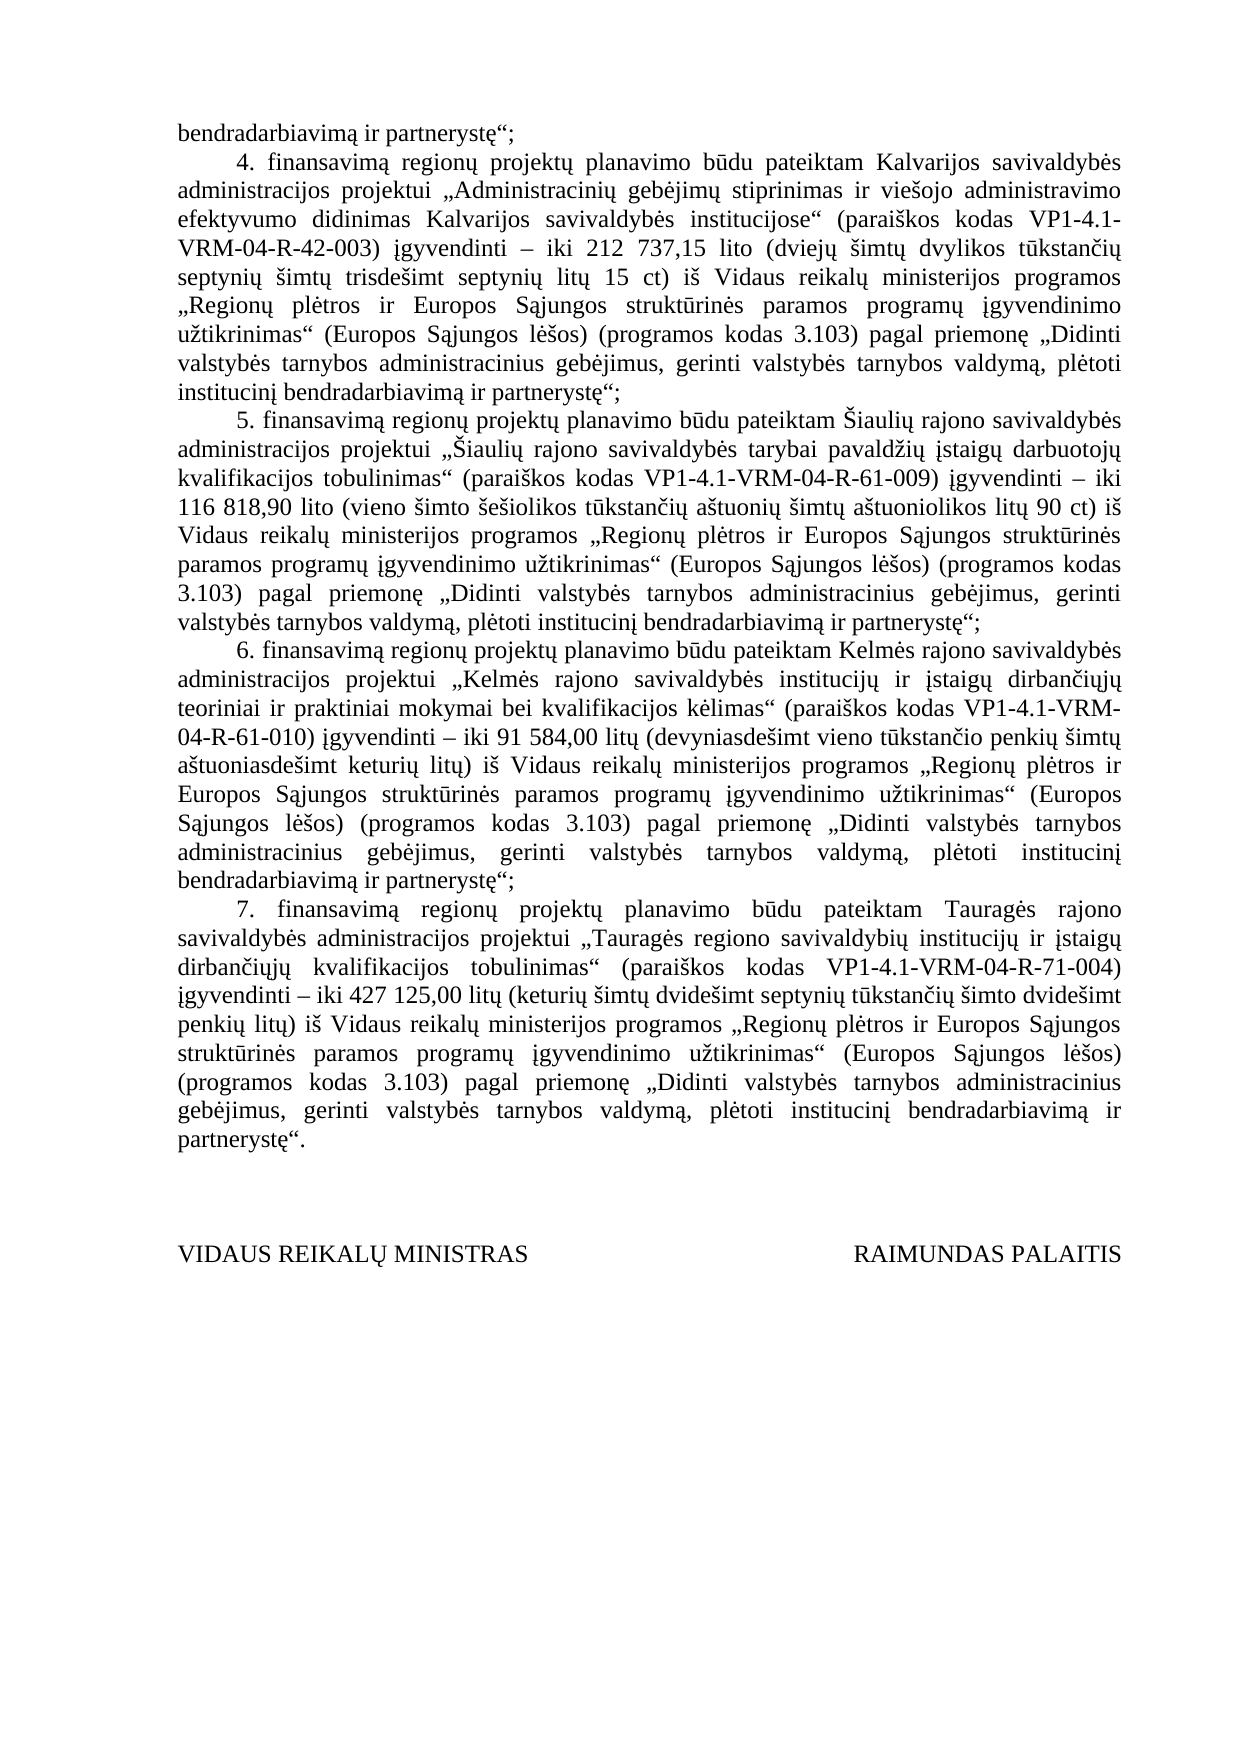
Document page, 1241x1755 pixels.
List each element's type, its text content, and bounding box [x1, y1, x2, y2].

text Vidaus reikalų ministras Raimundas Palaitis [177, 1239, 1122, 1268]
text 6. finansavimą regionų projektų planavimo būdu pateiktam Kelmės rajono savivaldybės administracijos projektui „Kelmės rajono savivaldybės institucijų ir įstaigų dirbančiųjų teoriniai ir praktiniai mokymai bei kvalifikacijos kėlimas“ (paraiškos kodas VP1-4.1-VRM-04-R-61-010) įgyvendinti – iki 91 584,00 litų (devyniasdešimt vieno tūkstančio penkių šimtų aštuoniasdešimt keturių litų) iš Vidaus reikalų ministerijos programos „Regionų plėtros ir Europos Sąjungos struktūrinės paramos programų įgyvendinimo užtikrinimas“ (Europos Sąjungos lėšos) (programos kodas 3.103) pagal priemonę „Didinti valstybės tarnybos administracinius gebėjimus, gerinti valstybės tarnybos valdymą, plėtoti institucinį bendradarbiavimą ir partnerystę“; [177, 636, 1122, 894]
text bendradarbiavimą ir partnerystę“; [177, 118, 1122, 147]
text 4. finansavimą regionų projektų planavimo būdu pateiktam Kalvarijos savivaldybės administracijos projektui „Administracinių gebėjimų stiprinimas ir viešojo administravimo efektyvumo didinimas Kalvarijos savivaldybės institucijose“ (paraiškos kodas VP1-4.1-VRM-04-R-42-003) įgyvendinti – iki 212 737,15 lito (dviejų šimtų dvylikos tūkstančių septynių šimtų trisdešimt septynių litų 15 ct) iš Vidaus reikalų ministerijos programos „Regionų plėtros ir Europos Sąjungos struktūrinės paramos programų įgyvendinimo užtikrinimas“ (Europos Sąjungos lėšos) (programos kodas 3.103) pagal priemonę „Didinti valstybės tarnybos administracinius gebėjimus, gerinti valstybės tarnybos valdymą, plėtoti institucinį bendradarbiavimą ir partnerystę“; [177, 147, 1122, 406]
text 7. finansavimą regionų projektų planavimo būdu pateiktam Tauragės rajono savivaldybės administracijos projektui „Tauragės regiono savivaldybių institucijų ir įstaigų dirbančiųjų kvalifikacijos tobulinimas“ (paraiškos kodas VP1-4.1-VRM-04-R-71-004) įgyvendinti – iki 427 125,00 litų (keturių šimtų dvidešimt septynių tūkstančių šimto dvidešimt penkių litų) iš Vidaus reikalų ministerijos programos „Regionų plėtros ir Europos Sąjungos struktūrinės paramos programų įgyvendinimo užtikrinimas“ (Europos Sąjungos lėšos) (programos kodas 3.103) pagal priemonę „Didinti valstybės tarnybos administracinius gebėjimus, gerinti valstybės tarnybos valdymą, plėtoti institucinį bendradarbiavimą ir partnerystę“. [177, 894, 1122, 1153]
text 5. finansavimą regionų projektų planavimo būdu pateiktam Šiaulių rajono savivaldybės administracijos projektui „Šiaulių rajono savivaldybės tarybai pavaldžių įstaigų darbuotojų kvalifikacijos tobulinimas“ (paraiškos kodas VP1-4.1-VRM-04-R-61-009) įgyvendinti – iki 116 818,90 lito (vieno šimto šešiolikos tūkstančių aštuonių šimtų aštuoniolikos litų 90 ct) iš Vidaus reikalų ministerijos programos „Regionų plėtros ir Europos Sąjungos struktūrinės paramos programų įgyvendinimo užtikrinimas“ (Europos Sąjungos lėšos) (programos kodas 3.103) pagal priemonę „Didinti valstybės tarnybos administracinius gebėjimus, gerinti valstybės tarnybos valdymą, plėtoti institucinį bendradarbiavimą ir partnerystę“; [177, 406, 1122, 636]
